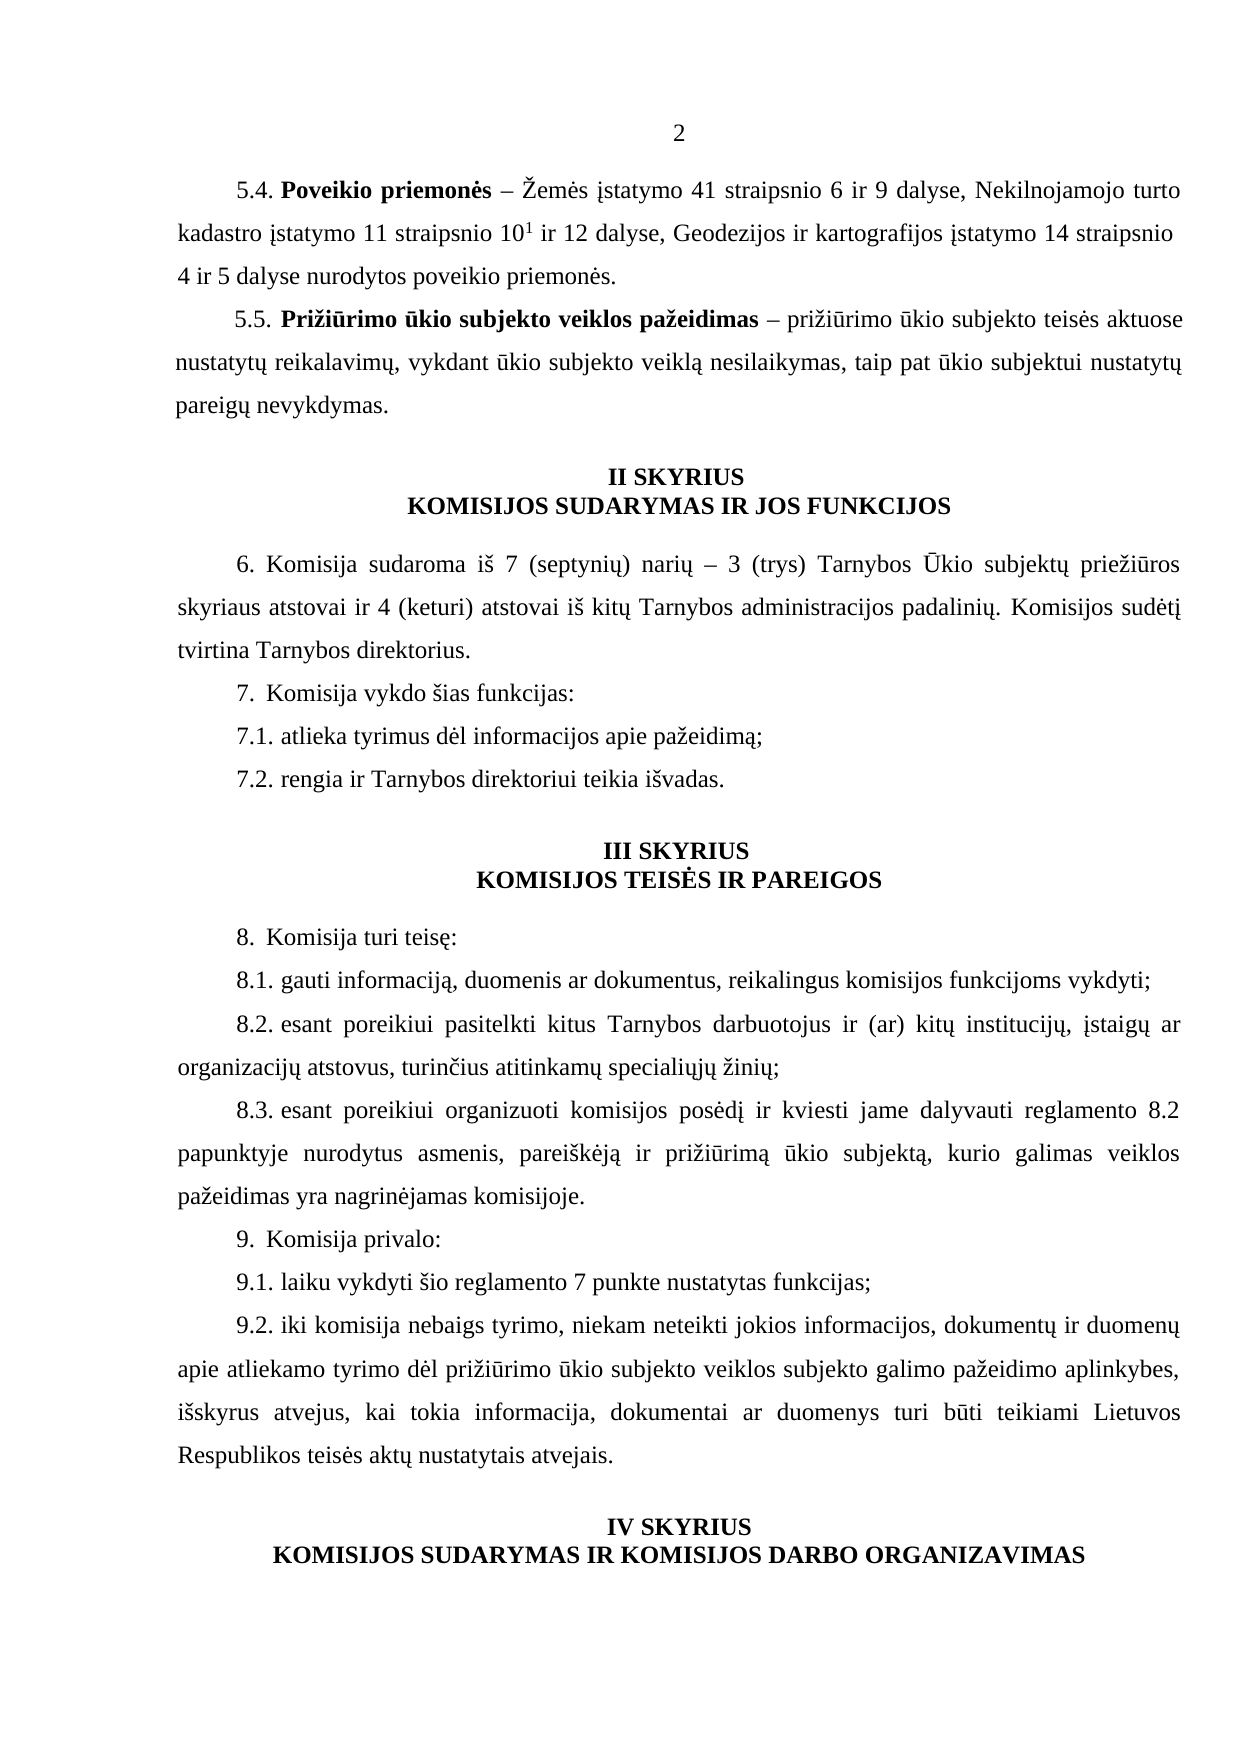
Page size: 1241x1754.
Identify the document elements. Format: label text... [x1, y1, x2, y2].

text 8. Komisija turi teisę: [177, 922, 1181, 951]
text 9. Komisija privalo: [177, 1224, 1181, 1253]
text 9.2. iki komisija nebaigs tyrimo, niekam neteikti jokios informacijos, dokumentų ir duomenų apie atliekamo tyrimo dėl prižiūrimo ūkio subjekto veiklos subjekto galimo pažeidimo aplinkybes, išskyrus atvejus, kai tokia informacija, dokumentai ar duomenys turi būti teikiami Lietuvos Respublikos teisės aktų nustatytais atvejais. [177, 1311, 1181, 1469]
text 9.1. laiku vykdyti šio reglamento 7 punkte nustatytas funkcijas; [177, 1267, 1181, 1296]
text 7.2. rengia ir Tarnybos direktoriui teikia išvadas. [177, 764, 1181, 793]
text 6. Komisija sudaroma iš 7 (septynių) narių – 3 (trys) Tarnybos Ūkio subjektų priežiūros skyriaus atstovai ir 4 (keturi) atstovai iš kitų Tarnybos administracijos padalinių. Komisijos sudėtį tvirtina Tarnybos direktorius. [177, 549, 1181, 664]
text 5.5. Prižiūrimo ūkio subjekto veiklos pažeidimas – prižiūrimo ūkio subjekto teisės aktuose nustatytų reikalavimų, vykdant ūkio subjekto veiklą nesilaikymas, taip pat ūkio subjektui nustatytų pareigų nevykdymas. [175, 304, 1183, 419]
text KOMISIJOS SUDARYMAS IR JOS FUNKCIJOS [177, 491, 1181, 520]
text II SKYRIUS [177, 462, 1181, 491]
text 8.2. esant poreikiui pasitelkti kitus Tarnybos darbuotojus ir (ar) kitų institucijų, įstaigų ar organizacijų atstovus, turinčius atitinkamų specialiųjų žinių; [177, 1009, 1181, 1081]
text IV SKYRIUS [177, 1512, 1181, 1541]
text 5.4. Poveikio priemonės – Žemės įstatymo 41 straipsnio 6 ir 9 dalyse, Nekilnojamojo turto kadastro įstatymo 11 straipsnio 101 ir 12 dalyse, Geodezijos ir kartografijos įstatymo 14 straipsnio 4 ir 5 dalyse nurodytos poveikio priemonės. [177, 175, 1181, 290]
text 7. Komisija vykdo šias funkcijas: [177, 678, 1181, 707]
text III SKYRIUS [177, 836, 1181, 865]
text 8.3. esant poreikiui organizuoti komisijos posėdį ir kviesti jame dalyvauti reglamento 8.2 papunktyje nurodytus asmenis, pareiškėją ir prižiūrimą ūkio subjektą, kurio galimas veiklos pažeidimas yra nagrinėjamas komisijoje. [177, 1095, 1181, 1210]
text 8.1. gauti informaciją, duomenis ar dokumentus, reikalingus komisijos funkcijoms vykdyti; [177, 966, 1181, 994]
text 7.1. atlieka tyrimus dėl informacijos apie pažeidimą; [177, 721, 1181, 750]
text KOMISIJOS SUDARYMAS IR KOMISIJOS DARBO ORGANIZAVIMAS [177, 1541, 1181, 1569]
text KOMISIJOS TEISĖS IR PAREIGOS [177, 865, 1181, 894]
